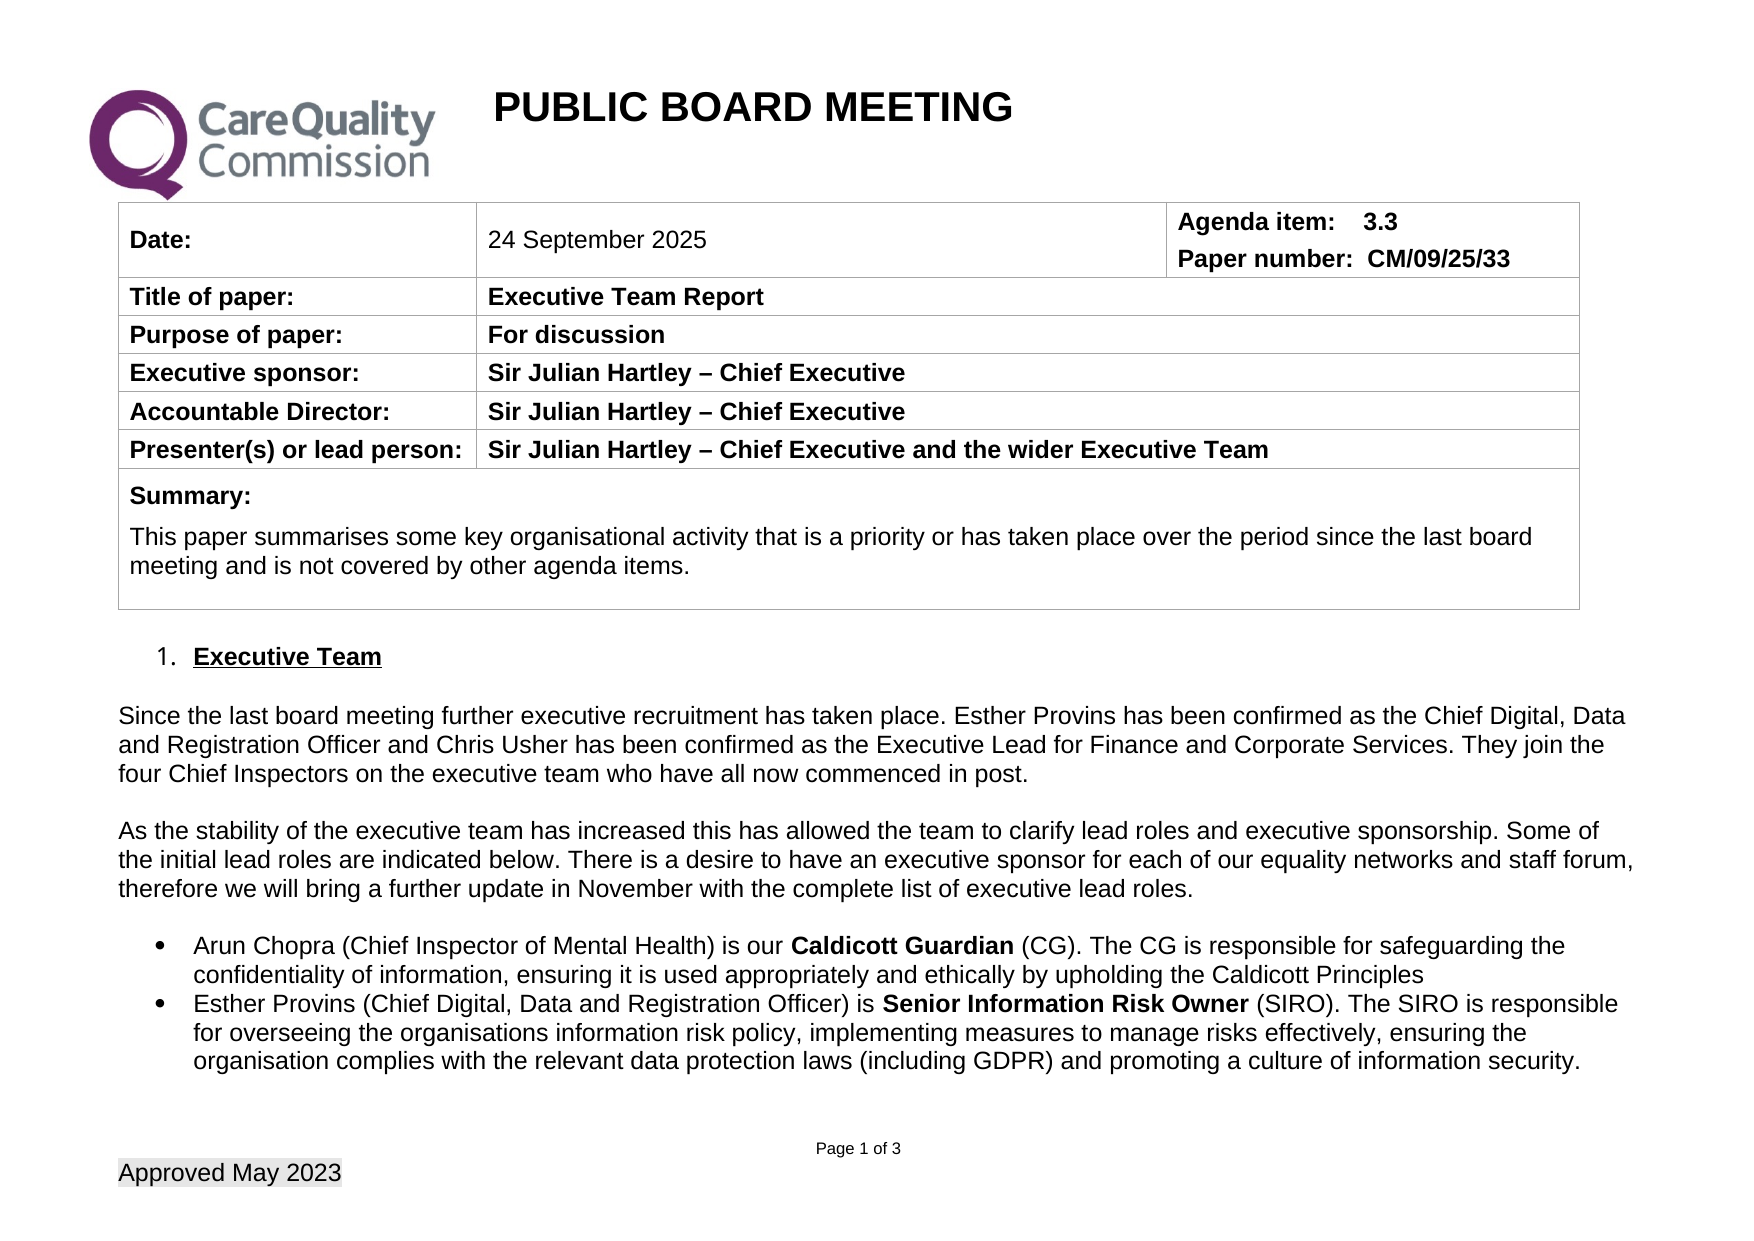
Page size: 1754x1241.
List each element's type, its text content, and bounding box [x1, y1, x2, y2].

text As the stability of the executive team has increased this has allowed the team to clarify lead roles and executive sponsorship. Some of the initial lead roles are indicated below. There is a desire to have an executive sponsor for each of our equality networks and staff forum, therefore we will bring a further update in November with the complete list of executive lead roles. [118, 816, 1636, 902]
table_cell Sir Julian Hartley – Chief Executive [477, 392, 1579, 429]
table_header Date: [119, 203, 476, 277]
list ​Executive Team [156, 638, 1636, 672]
table_cell Executive sponsor: [119, 354, 476, 391]
text Since the last board meeting further executive recruitment has taken place. Esther Provins has been confirmed as the Chief Digital, Data and Registration Officer and Chris Usher has been confirmed as the Executive Lead for Finance and Corporate Services. They join the four Chief Inspectors on the executive team who have all now commenced in post. [118, 701, 1636, 787]
table_cell Title of paper: [119, 278, 476, 315]
text PUBLIC BOARD MEETING [418, 82, 1636, 130]
table_cell Presenter(s) or lead person: [119, 430, 476, 467]
table_cell For discussion [477, 316, 1579, 353]
table_cell Accountable Director: [119, 392, 476, 429]
table_cell Executive Team Report [477, 278, 1579, 315]
table_cell Purpose of paper: [119, 316, 476, 353]
table_header 24 September 2025 [477, 203, 1166, 277]
table_header Agenda item: 3.3 Paper number: CM/09/25/33 [1167, 203, 1579, 277]
table_cell Summary: This paper summarises some key organisational activity that is a priority or has taken place over the period since the last board meeting and is not covered by other agenda items. [119, 469, 1579, 608]
table_cell Sir Julian Hartley – Chief Executive [477, 354, 1579, 391]
list Arun Chopra (Chief Inspector of Mental Health) is our Caldicott Guardian (CG). The CG is responsible for safeguarding the confidentiality of information, ensuring it is used appropriately and ethically by upholding the Caldicott Principles [156, 931, 1636, 989]
table_cell Sir Julian Hartley – Chief Executive and the wider Executive Team [477, 430, 1579, 467]
list Esther Provins (Chief Digital, Data and Registration Officer) is Senior Information Risk Owner (SIRO). The SIRO is responsible for overseeing the organisations information risk policy, implementing measures to manage risks effectively, ensuring the organisation complies with the relevant data protection laws (including GDPR) and promoting a culture of information security. [156, 989, 1636, 1075]
